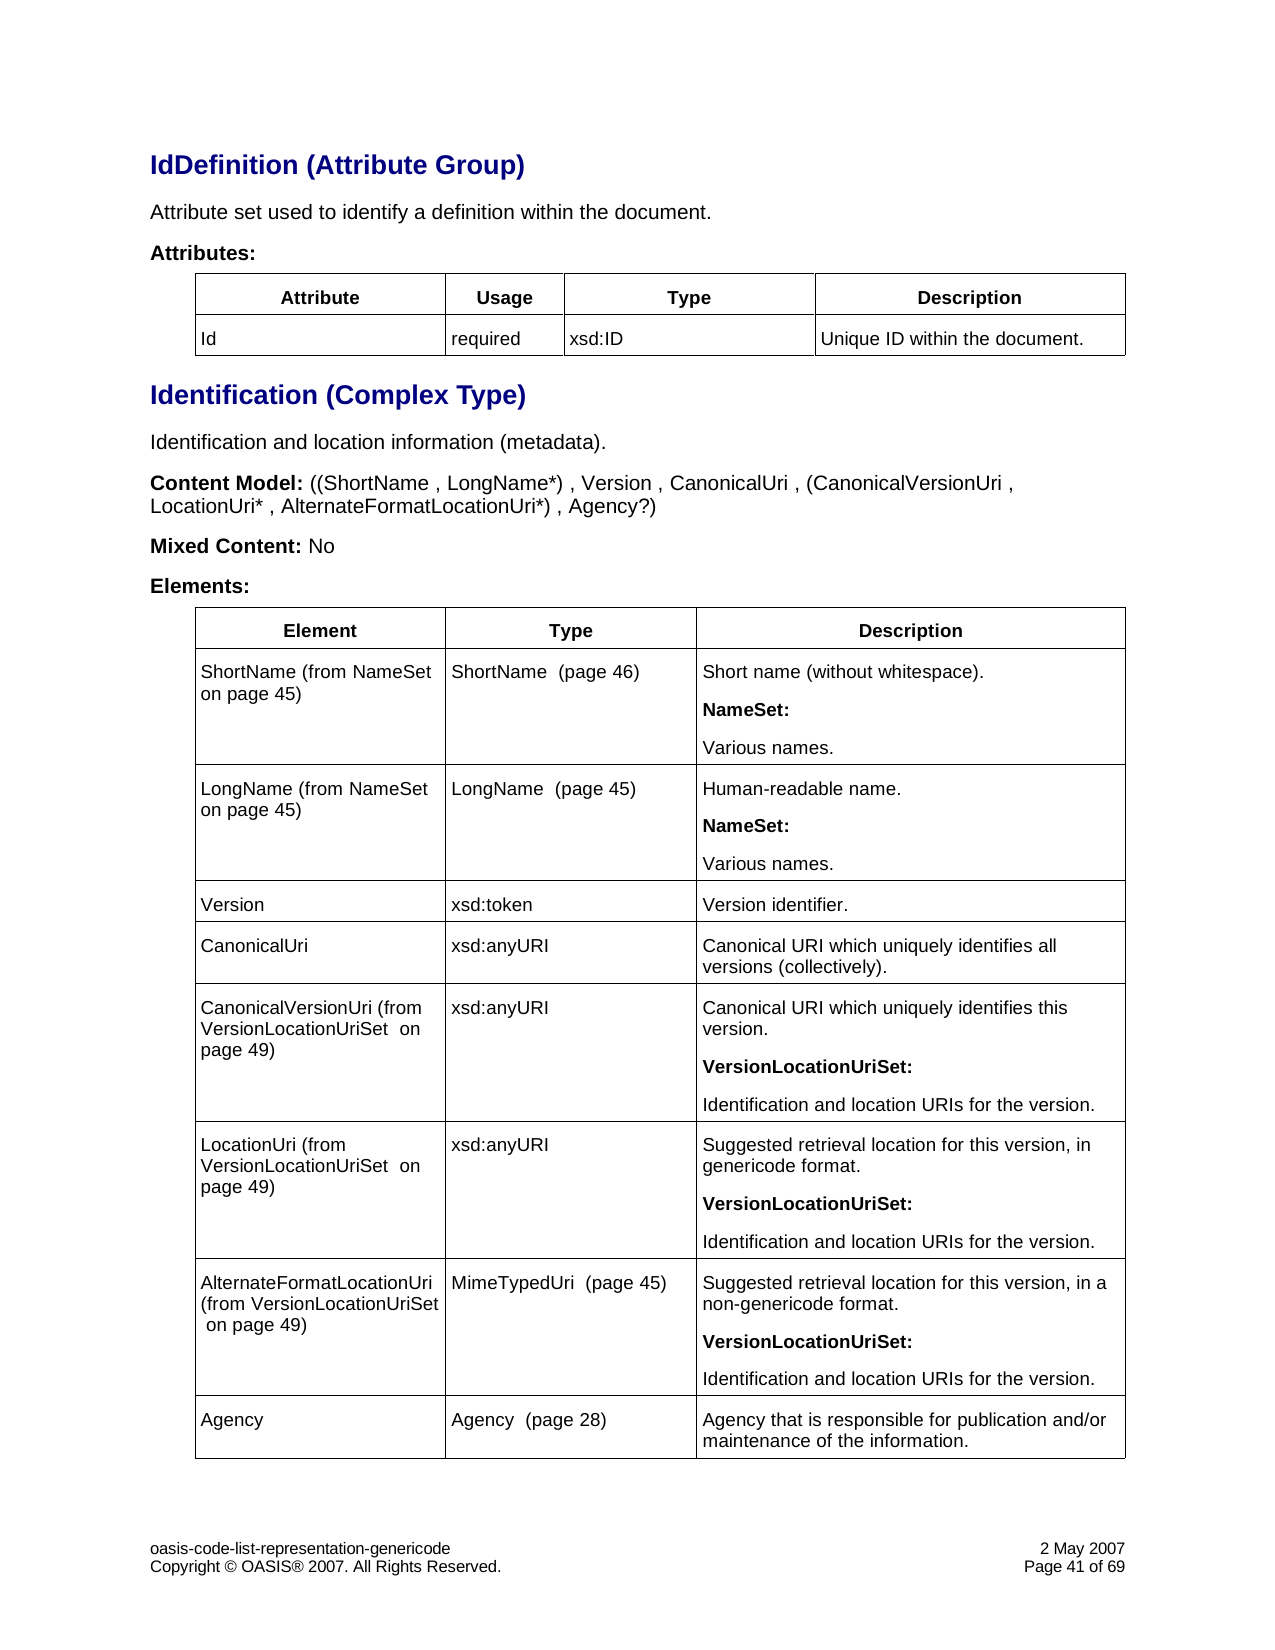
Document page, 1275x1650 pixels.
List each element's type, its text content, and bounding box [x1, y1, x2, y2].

table_cell required [446, 315, 563, 355]
text Attribute set used to identify a definition within the document. [150, 201, 1125, 224]
table_header Description [697, 608, 1125, 648]
table_cell xsd:anyURI [446, 984, 696, 1121]
table_header Attribute [196, 274, 445, 314]
title Elements: [150, 575, 1125, 598]
table_cell Agency (page 28) [446, 1396, 696, 1458]
table_cell xsd:ID [565, 315, 814, 355]
table_cell xsd:anyURI [446, 1122, 696, 1258]
table_cell AlternateFormatLocationUri (from VersionLocationUriSet on page 49) [196, 1259, 445, 1395]
table_header Type [565, 274, 814, 314]
table_cell LongName (from NameSet on page 45) [196, 765, 445, 880]
table_cell CanonicalVersionUri (from VersionLocationUriSet on page 49) [196, 984, 445, 1121]
table_cell Unique ID within the document. [816, 315, 1125, 355]
table_cell Id [196, 315, 445, 355]
table_cell ShortName (page 47) [446, 649, 696, 764]
subtitle IdDefinition (Attribute Group) [150, 150, 1125, 180]
table_cell Version identifier. [697, 881, 1125, 921]
subtitle Identification (Complex Type) [150, 380, 1125, 410]
text Mixed Content: No [150, 535, 1125, 558]
title Attributes: [150, 241, 1125, 264]
table_cell Agency [196, 1396, 445, 1458]
table_header Usage [446, 274, 563, 314]
table_cell xsd:anyURI [446, 922, 696, 983]
text Identification and location information (metadata). [150, 431, 1125, 454]
table_cell LongName (page 45) [446, 765, 696, 880]
table_cell Agency that is responsible for publication and/or maintenance of the information. [697, 1396, 1125, 1458]
table_cell Canonical URI which uniquely identifies this version. VersionLocationUriSet: Identification and location URIs for the version. [697, 984, 1125, 1121]
table_header Type [446, 608, 696, 648]
table_cell Suggested retrieval location for this version, in genericode format. VersionLocationUriSet: Identification and location URIs for the version. [697, 1122, 1125, 1258]
text Content Model: ((ShortName , LongName*) , Version , CanonicalUri , (CanonicalVersionUri , LocationUri* , AlternateFormatLocationUri*) , Agency?) [150, 471, 1125, 518]
table_cell Canonical URI which uniquely identifies all versions (collectively). [697, 922, 1125, 983]
table_cell xsd:token [446, 881, 696, 921]
table_cell ShortName (from NameSet on page 45) [196, 649, 445, 764]
table_header Element [196, 608, 445, 648]
table_cell Suggested retrieval location for this version, in a non-genericode format. VersionLocationUriSet: Identification and location URIs for the version. [697, 1259, 1125, 1395]
table_cell LocationUri (from VersionLocationUriSet on page 49) [196, 1122, 445, 1258]
table_cell CanonicalUri [196, 922, 445, 983]
table_cell Human-readable name. NameSet: Various names. [697, 765, 1125, 880]
table_cell Version [196, 881, 445, 921]
table_header Description [816, 274, 1125, 314]
table_cell Short name (without whitespace). NameSet: Various names. [697, 649, 1125, 764]
table_cell MimeTypedUri (page 45) [446, 1259, 696, 1395]
